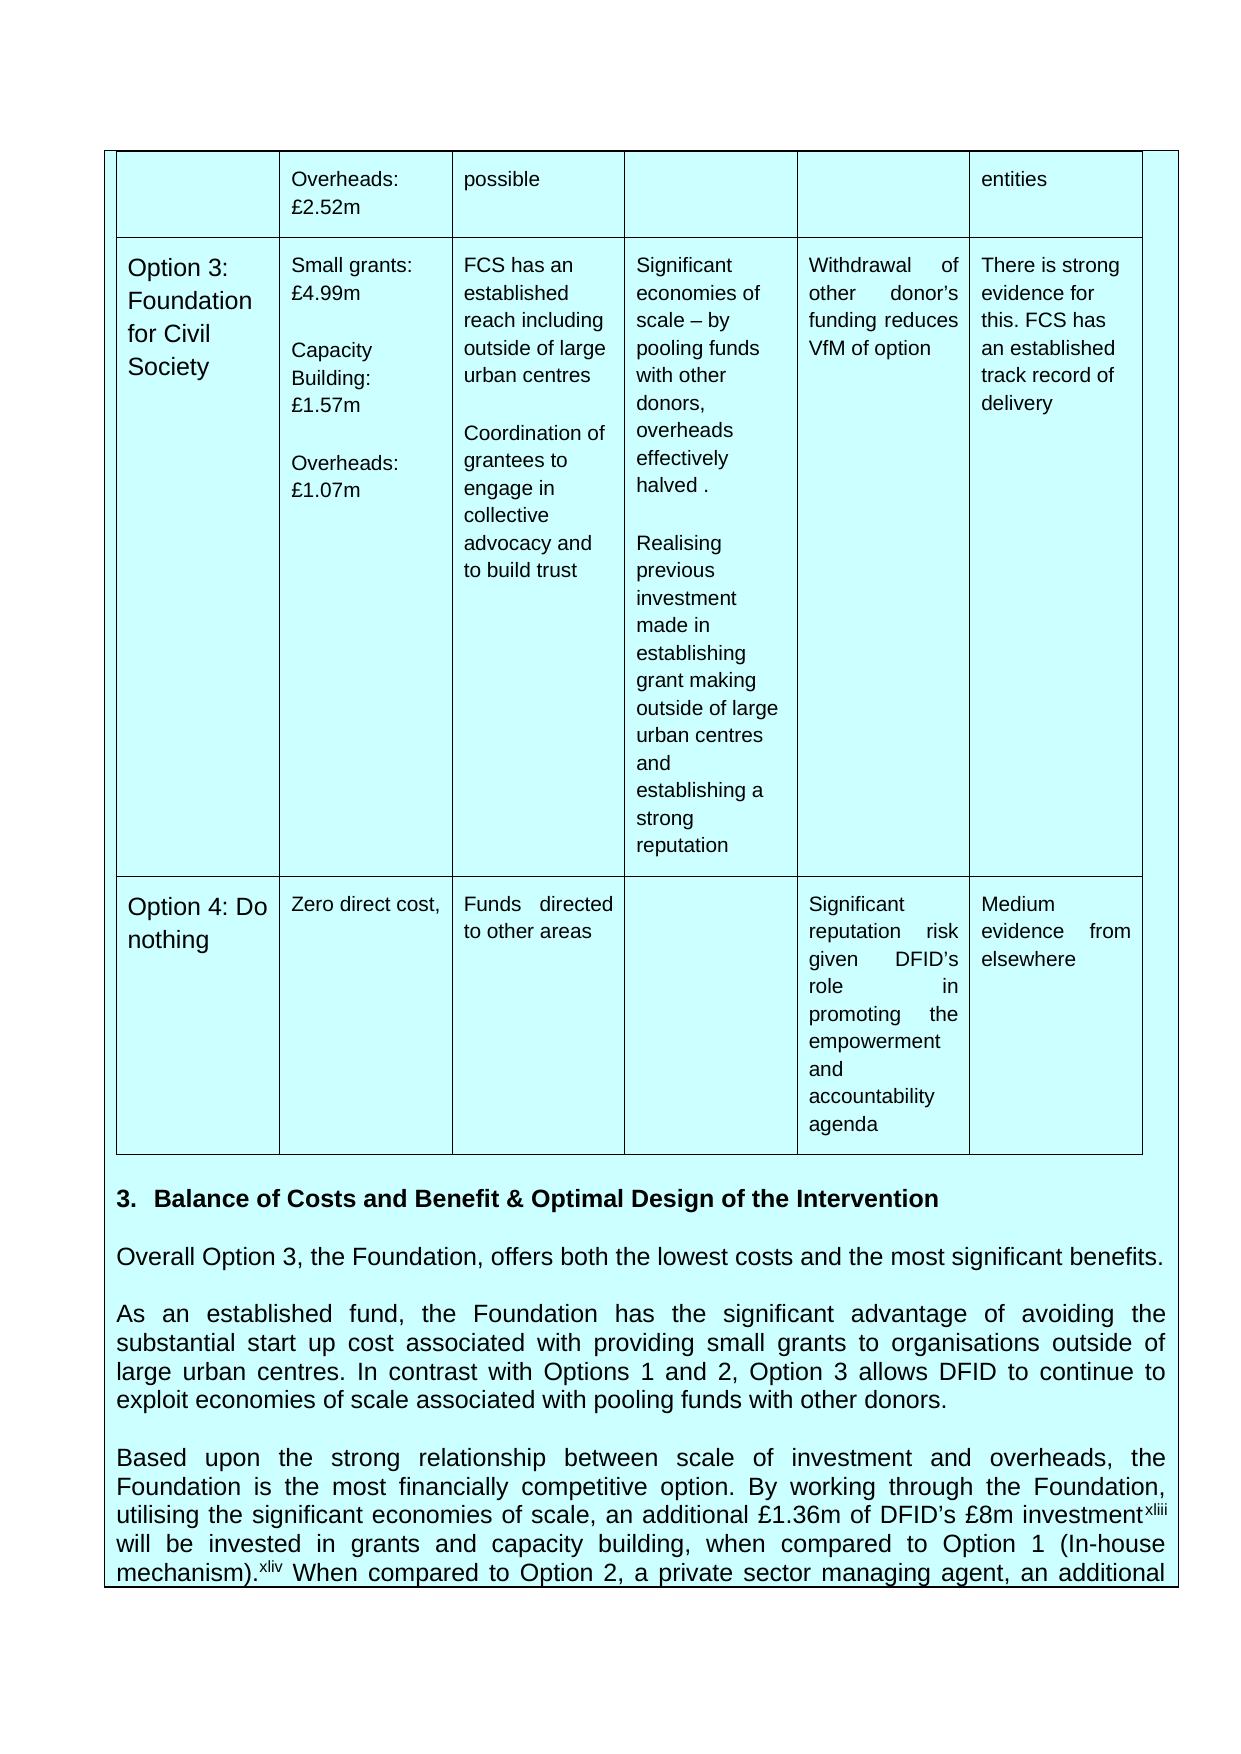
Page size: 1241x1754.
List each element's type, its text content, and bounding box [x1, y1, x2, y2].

table_cell Option 3: Foundation for Civil Society [117, 238, 279, 876]
table_cell entities [970, 152, 1142, 237]
table_cell [625, 152, 797, 237]
table_cell Withdrawal of other donor’s funding reduces VfM of option [798, 238, 969, 876]
table_cell Funds directed to other areas [453, 877, 624, 1154]
table_cell Significant reputation risk given DFID’s role in promoting the empowerment and accountability agenda [798, 877, 969, 1154]
table_cell [798, 152, 969, 237]
table_cell The importance of economies of scale. The significant differential between the options largely reflects the significant economies of scale associated with the Foundation for Civil Society which delivered £4.2m of small grants in 2010 alone. The graph bellow demonstrates significant savings in overhead costs as investments rise. By pooling funding with other donors, DFID can realise these significant savings. On the other hand, if DFID were to establish a new independent grant making entity, either in-house or using a private sector intermediary these savings would only be realised if DFID could ensure other partners pooled their money through the new mechanism. This is unlikely given that other donors remain committed to the Foundation. In 2011 for instance, six other donor partners have already committed approx $6.6m for 2011/12 period. Savings associated with established mechanisms. In contrast to the other options, the Foundation (Option 3) is well established and has been able to bring down its overheads from a mean of 21% in the 2003-10 period to 14% in 2010. The decline in overheads can be seen clearly year on year: 31% in 2007, 22% in 2008, 20% in 2009 and 14% in 2010. While these performance gains are also correlated strongly with increasing investments (and thus economies of scale) they can also be attributed to the Foundation becoming a more established organisation, with well developed systems and processes and experienced staff. Newly created entities (Option 1 and 2) could feasibly realise some efficiency gains as they became more established, but the Foundation experience suggests it is likely these savings would be achieved at the back-end of the 4 year funding period. Costs and negative effects of creating a parallel structure (Option 1 & 2) In-house delivery of grants or using a private sector agent would mean establishing a mechanism that would likely be solely DFID funded. Other donors are likely to continue to put their investments into small grants through the Foundation. It is therefore likely that DFID’s investment of £2 million through an in house mechanism would be equalled and exceeded with other donors providing between £2.5m and £3.7m to the Foundation. By establishing an in-house unit, DFID would effectively be creating a similarly sized parallel structure. In this scenario, DFID’s ability to reach rural areas and organisations outside of Dar es Salaam would be broadly proportional to its investment. However, by going it alone, DFID and other donors would experience a number of additional costs including high upfront investment and new transaction costs, these are analysed below. The high up front investment needed to reach rural civil society organisations. There is good evidence to suggest that there are significant up front costs associated with the delivery of small grants to CSOs based outside of Tanzania’s large urban centres. Most significantly quality of proposals is often low, even for potentially high impact interventions. Investing in the provision of information to potential applicants and working directly with failed applicants are necessary investments for grant making outside of large urban centres. As an established organisation the Foundation (option 3) has made these investments previously. In contrast, for options 1 and 2 new investments would be required. There is a delayed return on investments to reach organisations outside of large urban centres. Applicants have to apply and be rejected in order to be targeted and information sessions have to be sequenced due to the remoteness of locations. In a four year project such as this, a significant up-front investment may only yield significant returns, in the form of rural grant making, in the final years of programming or after it is complete. New transaction costs imposed on both DFID and other donor investments. By establishing a parallel mechanism to the existing Foundation for Civil Society new transaction costs would be imposed on donors. This includes the costs associated with coordinating grant making and establishing separate networks to encourage, often the same, rural organisations to apply. Civil society organisations would also face higher transaction costs by having to apply and report to multiple organisations for the same resource envelope. These costs could be limited by developing common or shared processes and formats, although this would impose costs of their own and undermine the justification for a separate mechanism. Private sector engagement is more viable with large grants than with small. The high overheads associated with Option 2, using the private sector, reflect the particularly high levels of staff input needed to deliver small grant making. This should be seen in contrast to grant making mechanisms such as the AcT programme which delivers significantly larger grants – the mean grant size of AcT grants is 48 times that of the Foundation grants. While for small grants a private sector agent is the most expensive option, for large grants where specialist knowledge and less staff time per £ of grant is needed, the private sector is often most cost effective. Additional costs associated with running a mechanism in-house. In-house grant making comes with a number of additional costs to DFID. Basing a unit within the DFID Tanzania office would also be likely to draw in senior management time, both at A1 and SCS level. This would include management time and any political handling associated with the fund. Do Nothing The do nothing option i.e. other than what would be done by other DPs - would result in reduction in funding available for small civil society groups from current commitments. Funding to these organisations nationwide ensures accountability for DFID investments made elsewhere. By doing nothing DFID would forfeit these potential performance gains. Small groups also play an important role in guaranteeing that citizen’s rights are respected. DFID also faces reputational risks with the do nothing option due to her strong international support for empowerment and accountability as well as a local champion who has regularly advocated for the role of CSOs to demand and hold their governments to account. Benefits of Options Benefits, potential contribution to impact, are analysed in three areas: (1) the extent to which grants are managed to deliver impact, (2) extent to which additional impact can be accrued from civil society coordination and (3) ability to reach civil society outside of large urban centres, to ensure impact is equitable. Collectively, these three areas will determine the extent to which policy can be effectively influenced. Managing grants to deliver results By providing grants in-house (Option 1), DFID would have the opportunity to ensure that partners are directly held accountable for the delivery of impact. This means DFID would not delegate this function, however the direct monitoring of small grants would require a significant investment of staff time. With this option, DFID would have to manage the important need to reduce administration costs against effective monitoring to ensure maximum value for money is delivered. This tension means that there is little evidence of previous in-house civil society funds delivering higher levels of impact than delegated mechanisms. By delivering grants indirectly, through a private sector management agent (Option 2), DFID would delegate the day to day process of managing grants. Despite this, DFID would remain accountable for achieving results and have to manage the private sector agent accordingly. A contractual arrangement is well set up to achieve this. However, the heterogeneity of impact achieved across a diverse portfolio of small grants means accountability for delivering impact would be time consuming for DFID. By holding grant management directly (Option 1) or delegating it to an organisation with a proven track record (Option 3), and with multiple donors exercising oversight, DFID could take a less time-intensive approach and be confident of impact. In this sense, the private sector option would be weaker than both the in-house and the Foundation for Civil Society options. For Option 3, DFID has a pre-existing partnership with the Foundation, having participated in its founding in 2003. DFID has worked alongside the Foundation to ensure it meets the changing needs of Tanzanian civil society. During the implementation of its first strategic plan (2005 – 2008), and the period preceding it, the Foundation focused on building capacity of CSOs. The Foundation’s Annual Reports contain evidence of significant and sustained investments in CSO capacity over the eight years since it was established. There is good evidence of a significant strengthening of civil society over the lifetime of the Foundation. The second strategic plan (2009 – 2013) by the Foundation has focused more directly on the results that a stronger civil society will deliver. The Foundation for Civil Society has been successful in improving its measurement of impact and reach during the first two years of implementation. The Foundation for Civil Society has refined its grant portfolio under the second strategic plan by developing three ‘result areas’ within which impact is delivered. These are (1) citizens are influencing and monitoring policy processes for the improvement of service delivery; (2) governance and accountability: citizens are aware of their rights and responsibilities and are demanding accountability in the management of public resources and (3) civil society capacity strengthening: civil society is creative, imaginative, effective, sustainable and accountable. All options would use small grants to deliver a diverse package of results. Aggregating and quantifying this impact is uniformly challenging across all options. The Foundation (Option 3) already meets best practice on this with its ‘result areas’ to facilitate greater aggregation of results. DFID will continue to support innovation in this area and DFID would support the Foundation to recruit a full time results adviser (A2 equivalent) and encourage the Foundation to invest in better baseline data of civil society strength. Coordinating partners The creation of an in-house mechanism (Option 1) would limit DFID’s ability to coordinate NGO action to collectively participate in national processes, raise issues and hold the government to account for policy. An in-house unit, unlike other options here, would not be able to take an active organisational role. DFID mandate does not extend to organising collective action and as a donor rather than a Tanzanian organisation, it lacks the legitimacy to do so. Option 2, contracting a private sector agent, would be able to coordinate action but, again, would suffer a legitimacy gap. Yet by working independently of other donors, DFID would also limit the size of its network for action, particularly in the initial period. By supporting the Foundation (Option 3), DFID could maximise the potential synergies that result from funding large numbers of organisations across the country. By pooling its investment with other donors and contracting a well established organisation DFID will maximise the number of organisations that can be coordinated. The Foundation is also the most respected and legitimate option which increases its potential influence over policy. These are benefits accruing from previous DFID investment through the Foundation. The Foundation has supported the building of strong links between Parliamentarians and business through both structured events and informal advocacy. By working to promote high standards for CSOs, through the CSO Excellence Award and development of a CSO Code of Conduct, the Foundation has also built trust in civil society and increased potential CSO influence. Ensuring a national reach As discussed under ‘costs’, Option 1 and 2 would require higher upfront investment than Option 3 and returns would likely be delayed until the later part of the programme. As an established organisation with a strong rural focus, the Foundation (Option 3) would deliver more immediate results in this area than Options 1 and 2. The Foundation already has a genuinely national reach with applications received and grants given to organisations in every one of Tanzania’s 26 regions in 2010. 78% of grants and 66% of the total value of grants was invested outside of Dar es Salaam in 2010. In addition, by 2010 40% of grants were implemented in rural areas and 21% of grants were given to organisations based in rural areas. Given the significant challenges for grant making outside of large urban areas these figures are impressive. The trend is also positive with growth in rural grant making over the last 3 years and a target of 75% of grants being delivered in rural areas by 2013. By pooling finances with other donors (Option 3) DFID will also continue to realise economies of scale in its rural outreach. Establishing a parallel, independent delivery mechanism (Options 1 and 2) would also impose new coordination costs on DFID, civil society and other donors. Additional Benefits An additional strength of the in-house model (Option 1) is that it allows direct DFID engagement with NGO partners. There are a number of benefits to this including allowing DFID to receive input from organisations with a good understanding of trends and issues in different parts of the country. Given that this input can be achieved in other ways, it seems unlikely that this benefit is worth the significantly increased overhead associated with in-house grant making. The scale of the Foundation (option 3) has previously enabled it to support a large number of cross cutting initiatives including on gender, disability, HIV/AIDS and the environment. While all options could potentially build linkages between the different sectors DFID works in, the Foundation’s experience of effective grant making in this area is an important asset. Summary Appraisal of Options in VfM terms Balance of Costs and Benefit & Optimal Design of the Intervention Overall Option 3, the Foundation, offers both the lowest costs and the most significant benefits. As an established fund, the Foundation has the significant advantage of avoiding the substantial start up cost associated with providing small grants to organisations outside of large urban centres. In contrast with Options 1 and 2, Option 3 allows DFID to continue to exploit economies of scale associated with pooling funds with other donors. Based upon the strong relationship between scale of investment and overheads, the Foundation is the most financially competitive option. By working through the Foundation, utilising the significant economies of scale, an additional £1.36m of DFID’s £8m investment will be invested in grants and capacity building, when compared to Option 1 (In-house mechanism). When compared to Option 2, a private sector managing agent, an additional £1.52m will be invested over the 4 years. This represents good value for money The most significant benefits are also expected from the Foundation (Option 3) which has a proven record of delivering grants nationwide, including extensive investments in rural areas and outside of Dar es Salaam. Investing in the Foundation will enable coordination of civil society action due to both the organisation of small grants through a single mechanism and the Foundation’s legitimacy and experience in this area. The Foundation also has a strong record of delivering results in its work, particularly around civil society strengthening, advocacy and its legal work to establish precedents. The Foundation already represents best practice for small grant making. DFID will invest further in measuring impact in a systematic matter by supporting the Foundation to hire a Results Advisor. It is expected that the Adviser would further strengthen the Foundation’s emphasis on identifying results delivered by grantees. The competitive nature of the application processes and short length of grants (1-2 years) means a strengthened emphasis on results would be quickly reflected in the grant portfolio. [105, 151, 1178, 1586]
table_cell Zero direct cost, [280, 877, 452, 1154]
table_cell Option 4: Do nothing [117, 877, 279, 1154]
table_cell Small grants: £4.99m Capacity Building: £1.57m Overheads: £1.07m [280, 238, 452, 876]
table_cell possible [453, 152, 624, 237]
table_cell [117, 152, 279, 237]
table_cell Medium evidence from elsewhere [970, 877, 1142, 1154]
table_cell Significant economies of scale – by pooling funds with other donors, overheads effectively halved . Realising previous investment made in establishing grant making outside of large urban centres and establishing a strong reputation [625, 238, 797, 876]
table_cell [625, 877, 797, 1154]
table_cell Overheads: £2.52m [280, 152, 452, 237]
table_cell There is strong evidence for this. FCS has an established track record of delivery [970, 238, 1142, 876]
table_cell FCS has an established reach including outside of large urban centres Coordination of grantees to engage in collective advocacy and to build trust [453, 238, 624, 876]
